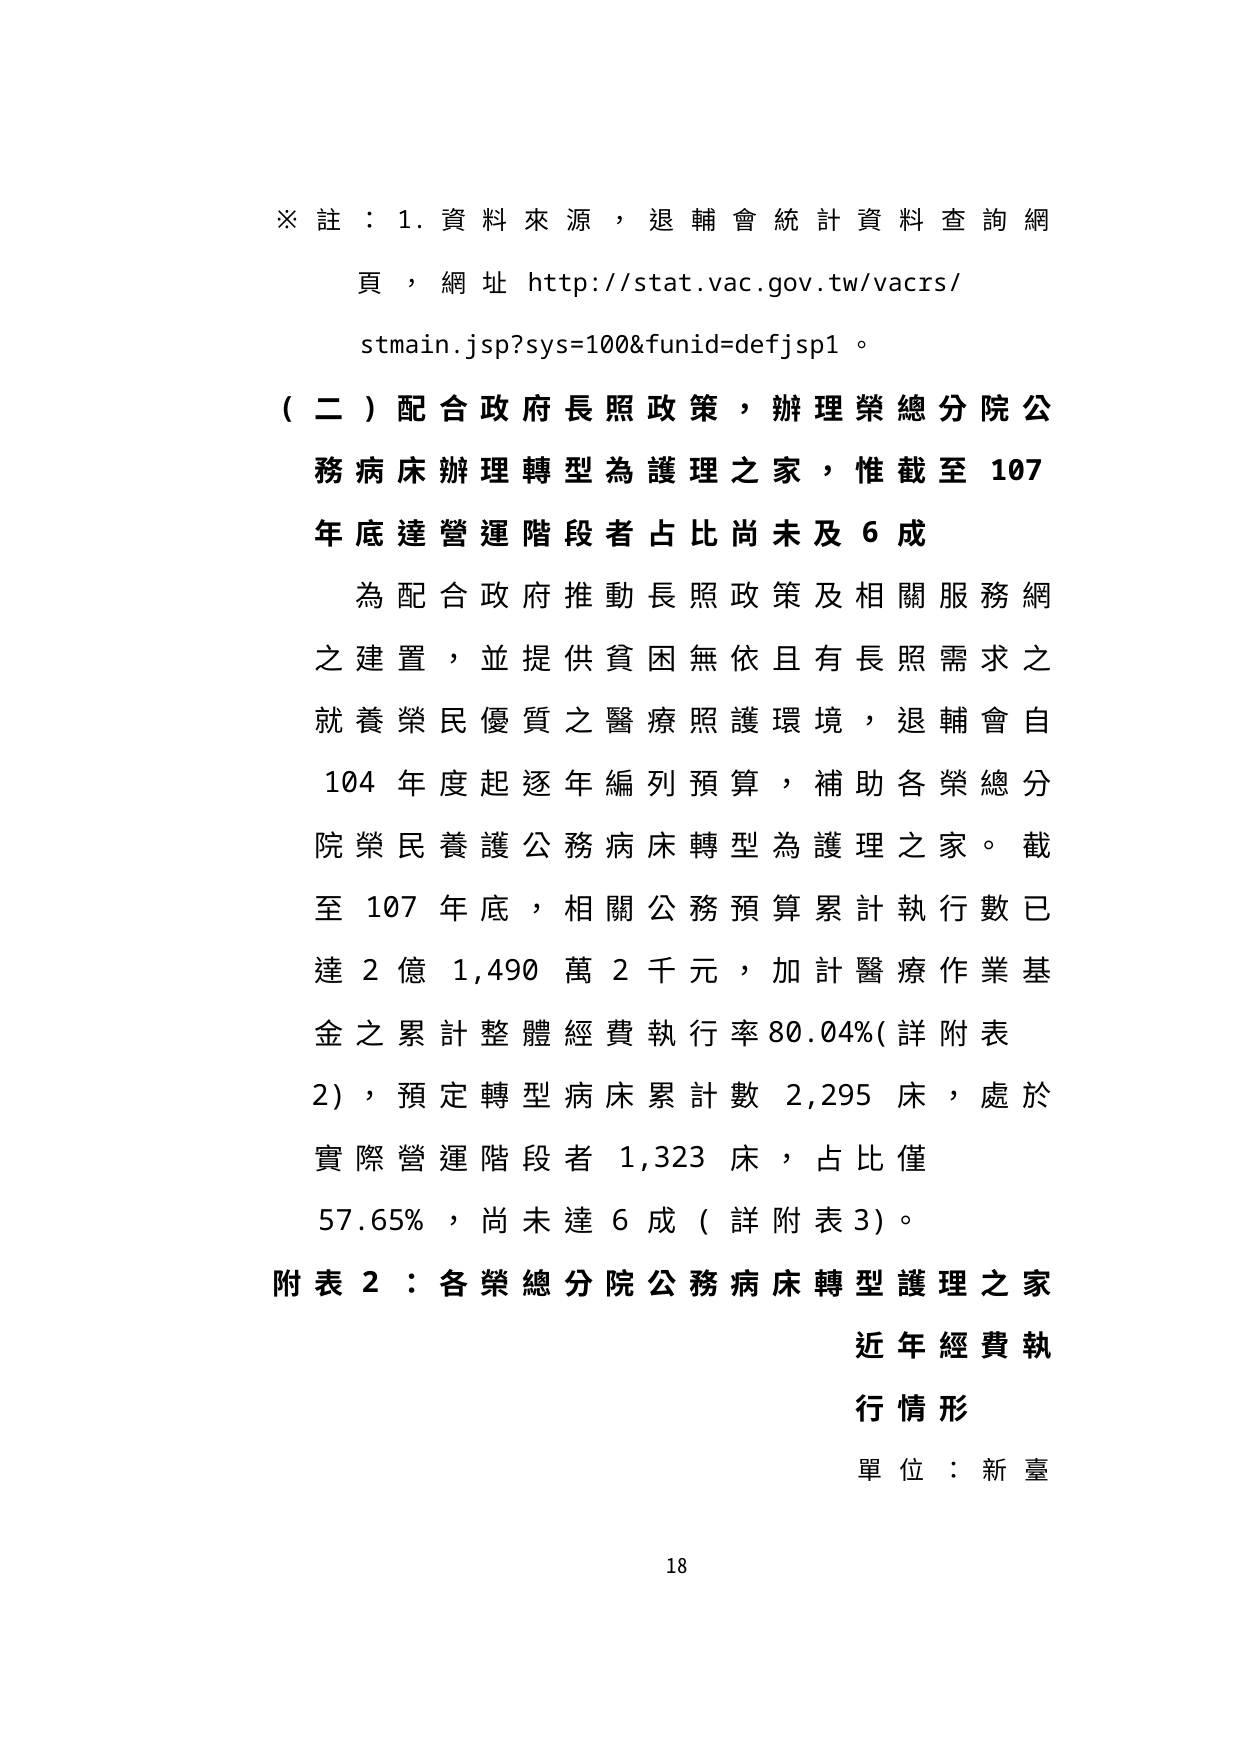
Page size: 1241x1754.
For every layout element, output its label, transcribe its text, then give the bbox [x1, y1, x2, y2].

text 附表2：各榮總分院公務病床轉型護理之家近年經費執行情形 單位：新臺 [245, 1240, 1058, 1490]
text 為配合政府推動長照政策及相關服務網之建置，並提供貧困無依且有長照需求之就養榮民優質之醫療照護環境，退輔會自104年度起逐年編列預算，補助各榮總分院榮民養護公務病床轉型為護理之家。截至107年底，相關公務預算累計執行數已達2億1,490萬2千元，加計醫療作業基金之累計整體經費執行率80.04%(詳附表2)，預定轉型病床累計數2,295床，處於實際營運階段者1,323床，占比僅57.65%，尚未達6成(詳附表3)。 [271, 552, 1058, 1240]
text (二)配合政府長照政策，辦理榮總分院公務病床辦理轉型為護理之家，惟截至107年底達營運階段者占比尚未及6成 [242, 365, 1058, 552]
text ※註：1.資料來源，退輔會統計資料查詢網頁，網址http://stat.vac.gov.tw/vacrs/stmain.jsp?sys=100&funid=defjsp1。 [242, 177, 1058, 365]
